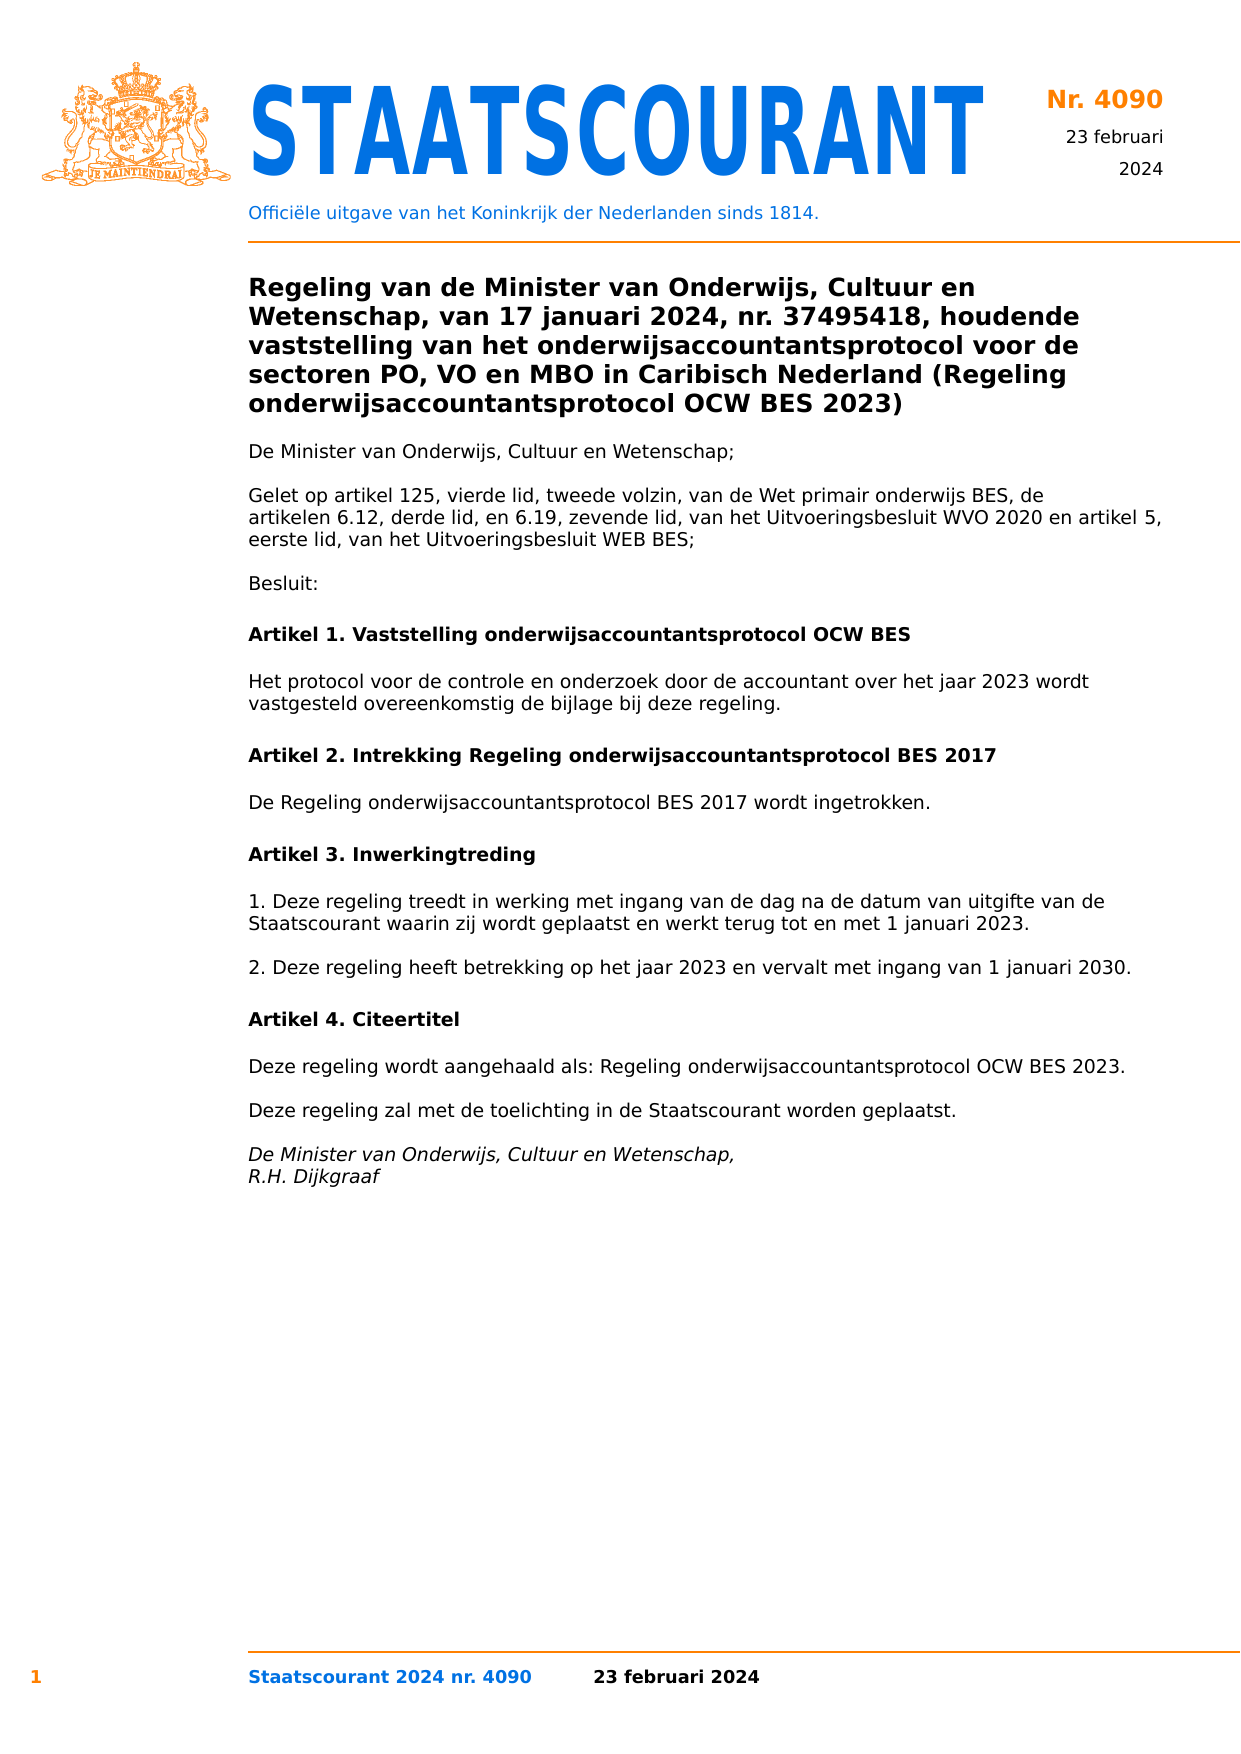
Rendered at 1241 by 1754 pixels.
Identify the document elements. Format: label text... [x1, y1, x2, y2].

subtitle Artikel 3. Inwerkingtreding [248, 844, 1163, 866]
text De Minister van Onderwijs, Cultuur en Wetenschap, R.H. Dijkgraaf [248, 1144, 1163, 1188]
table_header STAATSCOURANT [248, 62, 998, 203]
text 2. Deze regeling heeft betrekking op het jaar 2023 en vervalt met ingang van 1 januari 2030. [248, 957, 1163, 979]
table_cell 2024 [998, 153, 1240, 203]
subtitle Artikel 2. Intrekking Regeling onderwijsaccountantsprotocol BES 2017 [248, 745, 1163, 767]
subtitle Artikel 1. Vaststelling onderwijsaccountantsprotocol OCW BES [248, 624, 1163, 646]
text Deze regeling zal met de toelichting in de Staatscourant worden geplaatst. [248, 1100, 1163, 1122]
text Besluit: [248, 572, 1163, 594]
text Het protocol voor de controle en onderzoek door de accountant over het jaar 2023 wordt vastgesteld overeenkomstig de bijlage bij deze regeling. [248, 671, 1163, 715]
table_cell Officiële uitgave van het Koninkrijk der Nederlanden sinds 1814. [248, 203, 1240, 241]
text De Minister van Onderwijs, Cultuur en Wetenschap; [248, 441, 1163, 463]
text Deze regeling wordt aangehaald als: Regeling onderwijsaccountantsprotocol OCW BES 2023. [248, 1056, 1163, 1078]
table_cell 23 februari [998, 121, 1240, 153]
text Gelet op artikel 125, vierde lid, tweede volzin, van de Wet primair onderwijs BES, de artikelen 6.12, derde lid, en 6.19, zevende lid, van het Uitvoeringsbesluit WVO 2020 en artikel 5, eerste lid, van het Uitvoeringsbesluit WEB BES; [248, 484, 1163, 551]
table_header [25, 62, 248, 241]
text De Regeling onderwijsaccountantsprotocol BES 2017 wordt ingetrokken. [248, 792, 1163, 814]
table_header Nr. 4090 [998, 62, 1240, 121]
subtitle Artikel 4. Citeertitel [248, 1009, 1163, 1031]
text 1. Deze regeling treedt in werking met ingang van de dag na de datum van uitgifte van de Staatscourant waarin zij wordt geplaatst en werkt terug tot en met 1 januari 2023. [248, 891, 1163, 935]
subtitle Regeling van de Minister van Onderwijs, Cultuur en Wetenschap, van 17 januari 2024, nr. 37495418, houdende vaststelling van het onderwijsaccountantsprotocol voor de sectoren PO, VO en MBO in Caribisch Nederland (Regeling onderwijsaccountantsprotocol OCW BES 2023) [248, 273, 1163, 419]
picture [41, 62, 231, 186]
